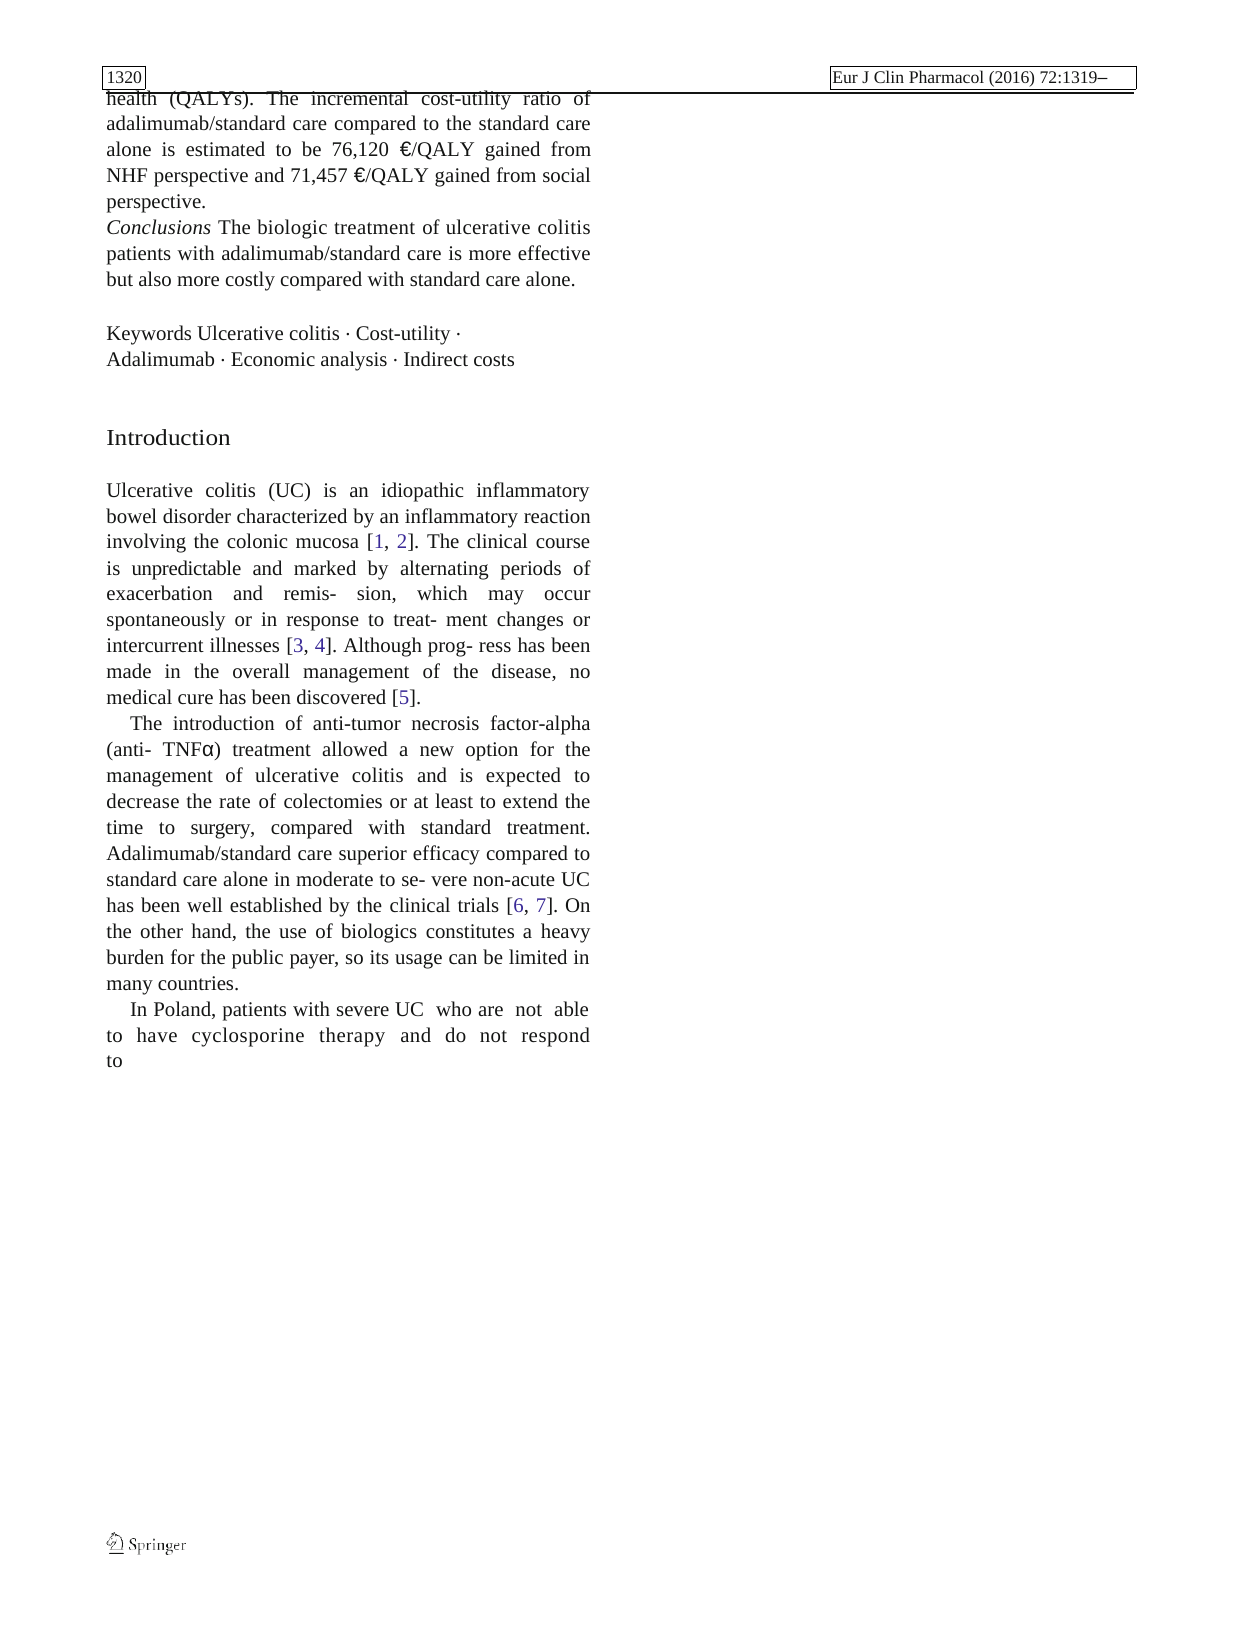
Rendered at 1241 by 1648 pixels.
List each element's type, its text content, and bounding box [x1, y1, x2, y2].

text health (QALYs). The incremental cost-utility ratio of adalimumab/standard care compared to the standard care alone is estimated to be 76,120 €/QALY gained from NHF perspective and 71,457 €/QALY gained from social perspective. [106, 85, 591, 213]
text In Poland, patients with severe UC who are not able to have cyclosporine therapy and do not respond to [106, 997, 590, 1072]
picture [129, 1538, 186, 1555]
text The introduction of anti-tumor necrosis factor-alpha (anti- TNFα) treatment allowed a new option for the management of ulcerative colitis and is expected to decrease the rate of colectomies or at least to extend the time to surgery, compared with standard treatment. Adalimumab/standard care superior efficacy compared to standard care alone in moderate to se- vere non-acute UC has been well established by the clinical trials [6, 7]. On the other hand, the use of biologics constitutes a heavy burden for the public payer, so its usage can be limited in many countries. [106, 711, 591, 995]
text Ulcerative colitis (UC) is an idiopathic inflammatory bowel disorder characterized by an inflammatory reaction involving the colonic mucosa [1, 2]. The clinical course is unpredictable and marked by alternating periods of exacerbation and remis- sion, which may occur spontaneously or in response to treat- ment changes or intercurrent illnesses [3, 4]. Although prog- ress has been made in the overall management of the disease, no medical cure has been discovered [5]. [106, 478, 591, 709]
subtitle Introduction [106, 424, 603, 450]
text Conclusions The biologic treatment of ulcerative colitis patients with adalimumab/standard care is more effective but also more costly compared with standard care alone. [106, 215, 591, 291]
text Keywords Ulcerative colitis . Cost-utility . Adalimumab . Economic analysis . Indirect costs [106, 319, 574, 372]
picture [106, 1532, 124, 1554]
